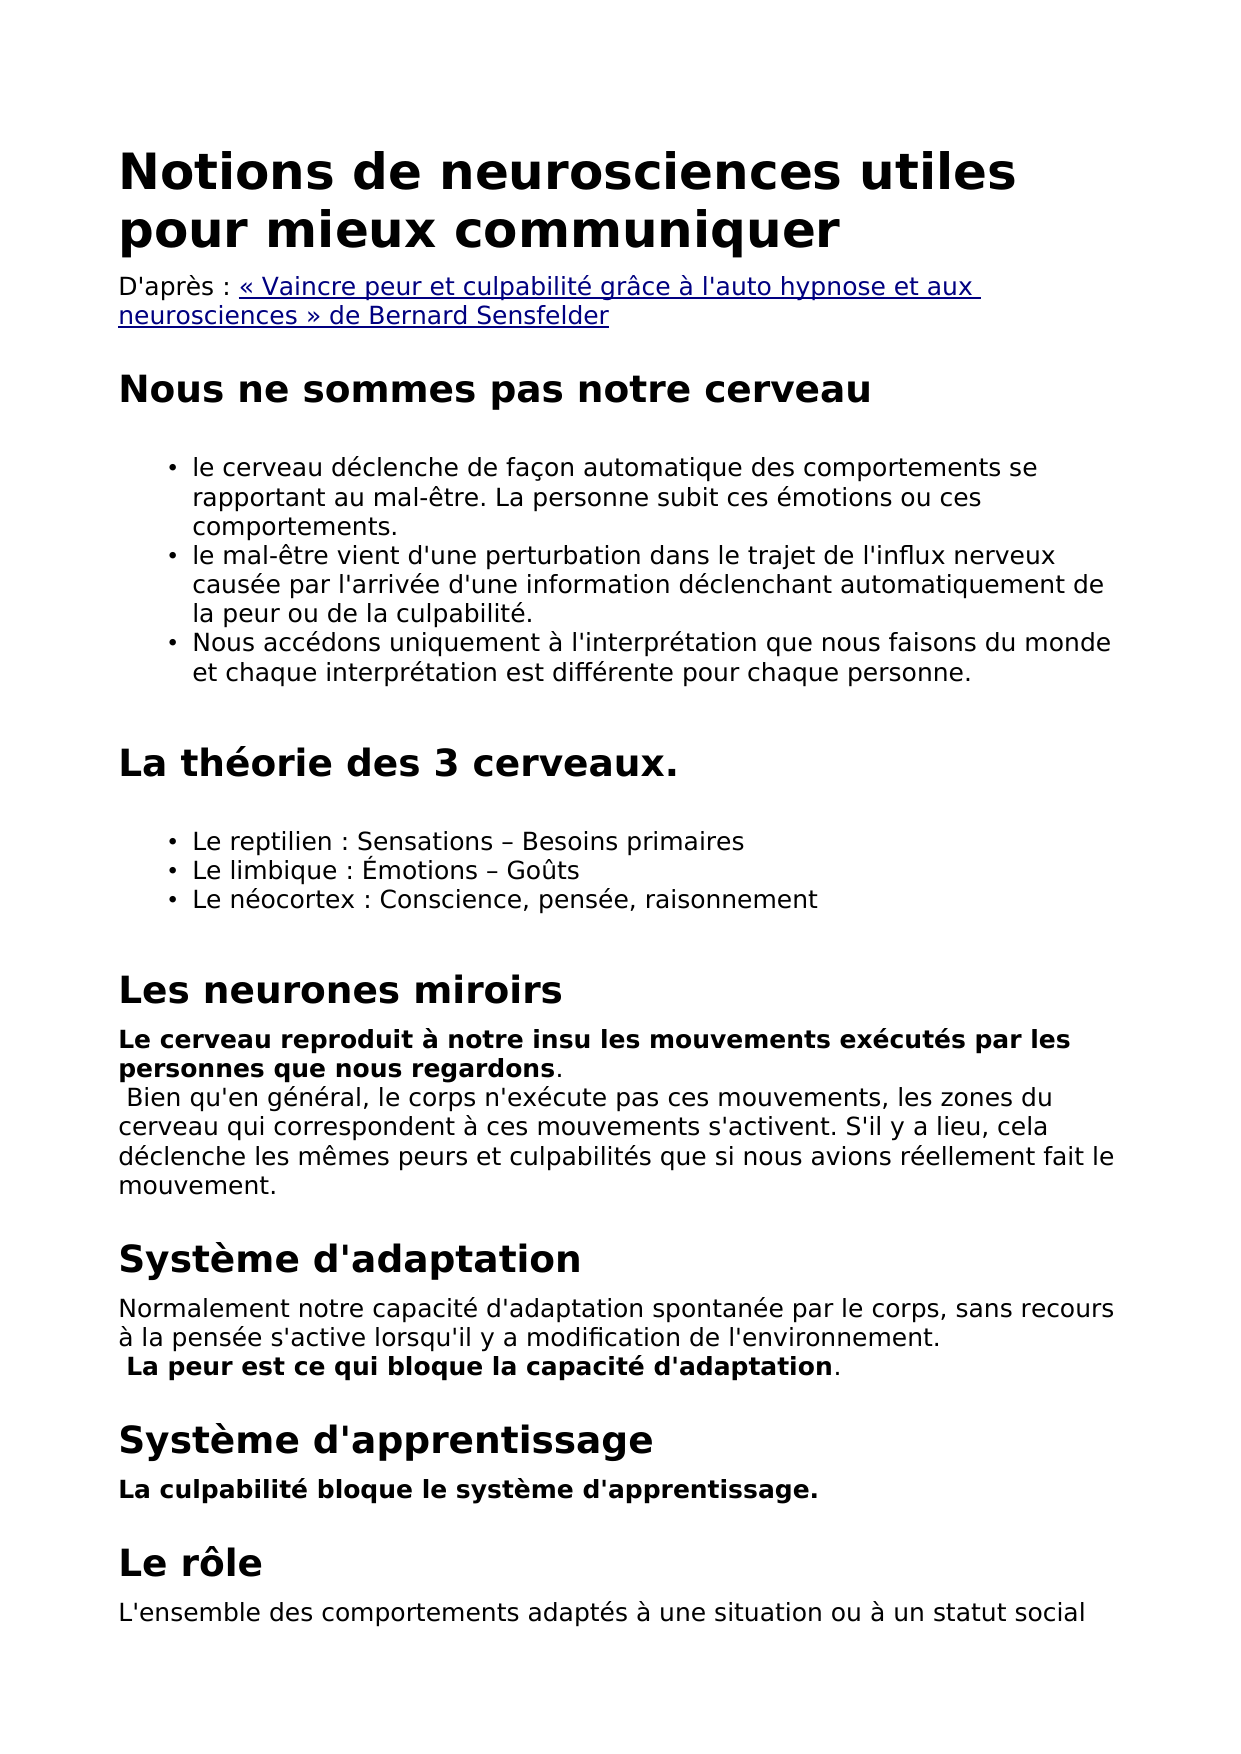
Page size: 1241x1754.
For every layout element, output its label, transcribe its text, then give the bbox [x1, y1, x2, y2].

text Normalement notre capacité d'adaptation spontanée par le corps, sans recours à la pensée s'active lorsqu'il y a modification de l'environnement. La peur est ce qui bloque la capacité d'adaptation. [118, 1294, 1122, 1381]
subtitle Le rôle [118, 1542, 1122, 1585]
subtitle Système d'adaptation [118, 1238, 1122, 1281]
list le mal-être vient d'une perturbation dans le trajet de l'influx nerveux causée par l'arrivée d'une information déclenchant automatiquement de la peur ou de la culpabilité. [177, 541, 1122, 628]
list le cerveau déclenche de façon automatique des comportements se rapportant au mal-être. La personne subit ces émotions ou ces comportements. [177, 453, 1122, 541]
list Le reptilien : Sensations – Besoins primaires [177, 827, 1122, 856]
subtitle Système d'apprentissage [118, 1419, 1122, 1462]
subtitle Nous ne sommes pas notre cerveau [118, 368, 1122, 412]
list Le limbique : Émotions – Goûts [177, 856, 1122, 885]
text D'après : « Vaincre peur et culpabilité grâce à l'auto hypnose et aux neurosciences » de Bernard Sensfelder [118, 272, 1122, 330]
subtitle Les neurones miroirs [118, 969, 1122, 1013]
text La culpabilité bloque le système d'apprentissage. [118, 1475, 1122, 1504]
list Nous accédons uniquement à l'interprétation que nous faisons du monde et chaque interprétation est différente pour chaque personne. [177, 628, 1122, 687]
text L'ensemble des comportements adaptés à une situation ou à un statut social [118, 1598, 1122, 1627]
text Le cerveau reproduit à notre insu les mouvements exécutés par les personnes que nous regardons. Bien qu'en général, le corps n'exécute pas ces mouvements, les zones du cerveau qui correspondent à ces mouvements s'activent. S'il y a lieu, cela déclenche les mêmes peurs et culpabilités que si nous avions réellement fait le mouvement. [118, 1025, 1122, 1200]
subtitle La théorie des 3 cerveaux. [118, 741, 1122, 785]
subtitle Notions de neurosciences utiles pour mieux communiquer [118, 143, 1122, 259]
list Le néocortex : Conscience, pensée, raisonnement [177, 885, 1122, 914]
